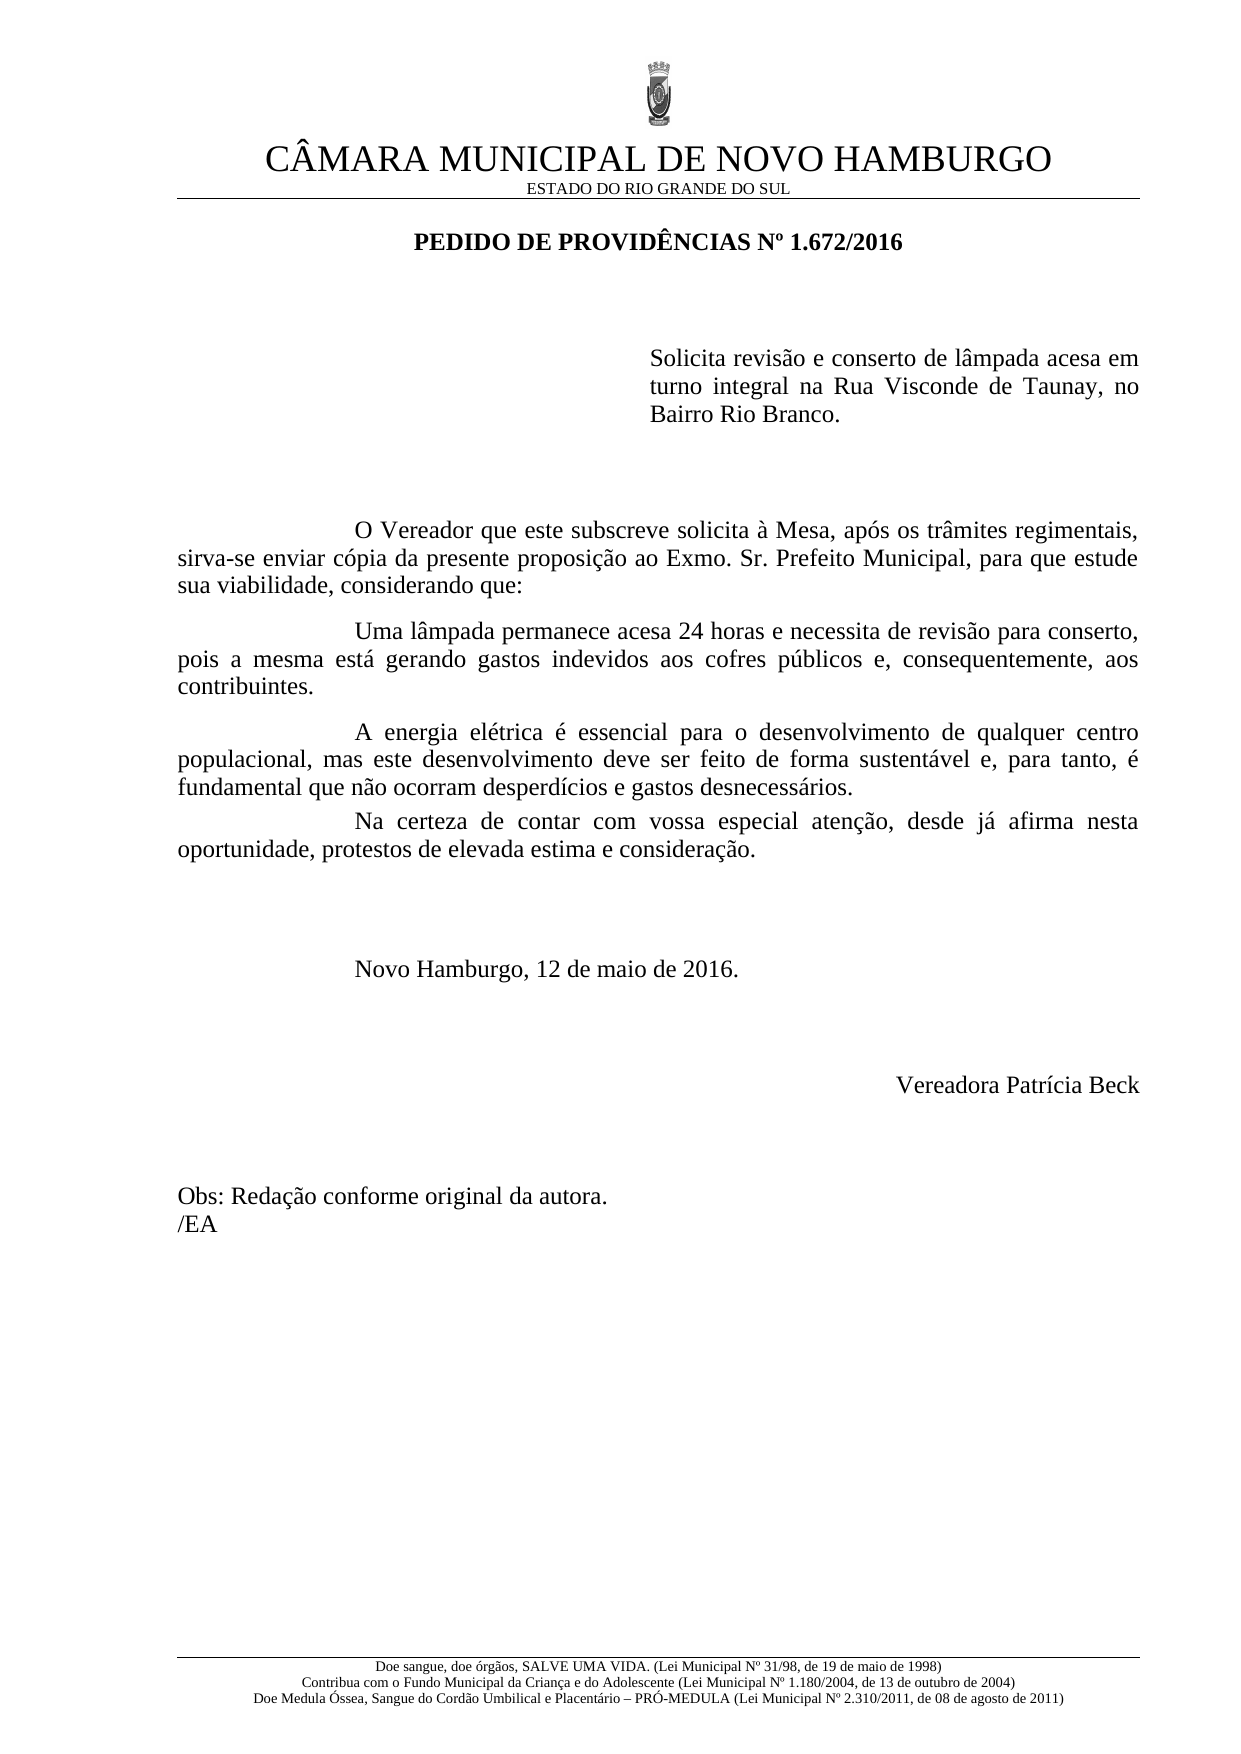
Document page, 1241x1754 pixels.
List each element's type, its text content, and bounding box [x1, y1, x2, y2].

text Na certeza de contar com vossa especial atenção, desde já afirma nesta oportunidade, protestos de elevada estima e consideração. [177, 807, 1140, 862]
text PEDIDO DE PROVIDÊNCIAS Nº 1.672/2016 [177, 228, 1140, 256]
text /EA [177, 1210, 1140, 1237]
text O Vereador que este subscreve solicita à Mesa, após os trâmites regimentais, sirva-se enviar cópia da presente proposição ao Exmo. Sr. Prefeito Municipal, para que estude sua viabilidade, considerando que: [177, 516, 1140, 599]
text A energia elétrica é essencial para o desenvolvimento de qualquer centro populacional, mas este desenvolvimento deve ser feito de forma sustentável e, para tanto, é fundamental que não ocorram desperdícios e gastos desnecessários. [177, 718, 1140, 801]
text Solicita revisão e conserto de lâmpada acesa em turno integral na Rua Visconde de Taunay, no Bairro Rio Branco. [649, 344, 1140, 428]
text Vereadora Patrícia Beck [177, 1071, 1140, 1099]
text Novo Hamburgo, 12 de maio de 2016. [177, 955, 1140, 983]
text Obs: Redação conforme original da autora. [177, 1182, 1140, 1210]
text Uma lâmpada permanece acesa 24 horas e necessita de revisão para conserto, pois a mesma está gerando gastos indevidos aos cofres públicos e, consequentemente, aos contribuintes. [177, 617, 1140, 700]
